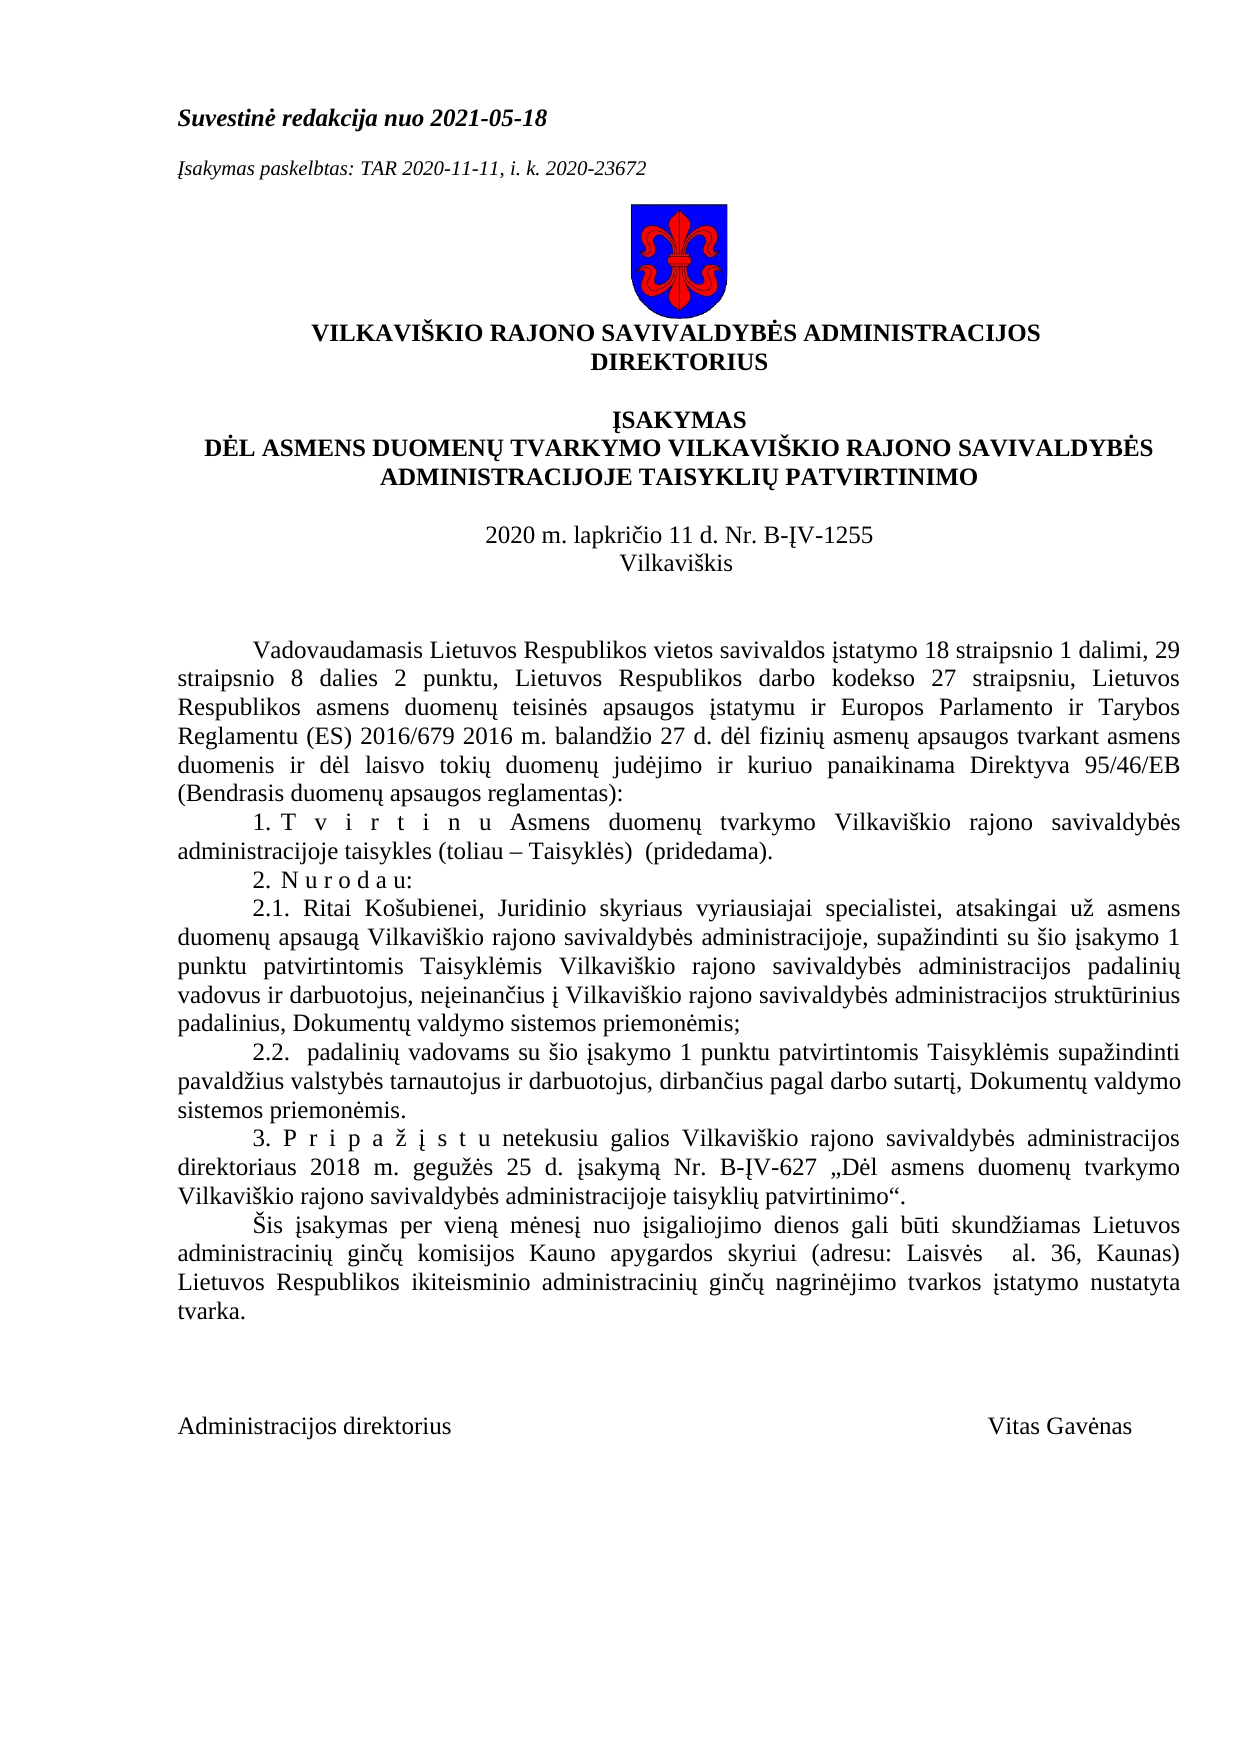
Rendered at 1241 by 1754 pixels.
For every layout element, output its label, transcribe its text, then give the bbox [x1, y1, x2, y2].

text Šis įsakymas per vieną mėnesį nuo įsigaliojimo dienos gali būti skundžiamas Lietuvos administracinių ginčų komisijos Kauno apygardos skyriui (adresu: Laisvės al. 36, Kaunas) Lietuvos Respublikos ikiteisminio administracinių ginčų nagrinėjimo tvarkos įstatymo nustatyta tvarka. [177, 1210, 1181, 1325]
text 1. T v i r t i n u Asmens duomenų tvarkymo Vilkaviškio rajono savivaldybės administracijoje taisykles (toliau – Taisyklės) (pridedama). [177, 807, 1181, 865]
text VILKAVIŠKIO RAJONO SAVIVALDYBĖS ADMINISTRACIJOS [177, 318, 1181, 347]
text 2020 m. lapkričio 11 d. Nr. B-ĮV-1255 [177, 520, 1181, 548]
text Įsakymas paskelbtas: TAR 2020-11-11, i. k. 2020-23672 [177, 156, 1181, 180]
text Administracijos direktorius Vitas Gavėnas [177, 1411, 1181, 1440]
text Vadovaudamasis Lietuvos Respublikos vietos savivaldos įstatymo 18 straipsnio 1 dalimi, 29 straipsnio 8 dalies 2 punktu, Lietuvos Respublikos darbo kodekso 27 straipsniu, Lietuvos Respublikos asmens duomenų teisinės apsaugos įstatymu ir Europos Parlamento ir Tarybos Reglamentu (ES) 2016/679 2016 m. balandžio 27 d. dėl fizinių asmenų apsaugos tvarkant asmens duomenis ir dėl laisvo tokių duomenų judėjimo ir kuriuo panaikinama Direktyva 95/46/EB (Bendrasis duomenų apsaugos reglamentas): [177, 635, 1181, 807]
text Suvestinė redakcija nuo 2021-05-18 [177, 103, 1181, 132]
text ĮSAKYMAS [177, 405, 1181, 433]
text DIREKTORIUS [177, 347, 1181, 376]
text Vilkaviškis [177, 548, 1181, 577]
text 2. N u r o d a u: [177, 865, 1181, 893]
text 2.1. Ritai Košubienei, Juridinio skyriaus vyriausiajai specialistei, atsakingai už asmens duomenų apsaugą Vilkaviškio rajono savivaldybės administracijoje, supažindinti su šio įsakymo 1 punktu patvirtintomis Taisyklėmis Vilkaviškio rajono savivaldybės administracijos padalinių vadovus ir darbuotojus, neįeinančius į Vilkaviškio rajono savivaldybės administracijos struktūrinius padalinius, Dokumentų valdymo sistemos priemonėmis; [177, 893, 1181, 1037]
text 3. P r i p a ž į s t u netekusiu galios Vilkaviškio rajono savivaldybės administracijos direktoriaus 2018 m. gegužės 25 d. įsakymą Nr. B-ĮV-627 „Dėl asmens duomenų tvarkymo Vilkaviškio rajono savivaldybės administracijoje taisyklių patvirtinimo“. [177, 1123, 1181, 1210]
text DĖL ASMENS DUOMENŲ TVARKYMO VILKAVIŠKIO RAJONO SAVIVALDYBĖS ADMINISTRACIJOJE TAISYKLIŲ PATVIRTINIMO [177, 433, 1181, 491]
text 2.2. padalinių vadovams su šio įsakymo 1 punktu patvirtintomis Taisyklėmis supažindinti pavaldžius valstybės tarnautojus ir darbuotojus, dirbančius pagal darbo sutartį, Dokumentų valdymo sistemos priemonėmis. [177, 1037, 1181, 1123]
